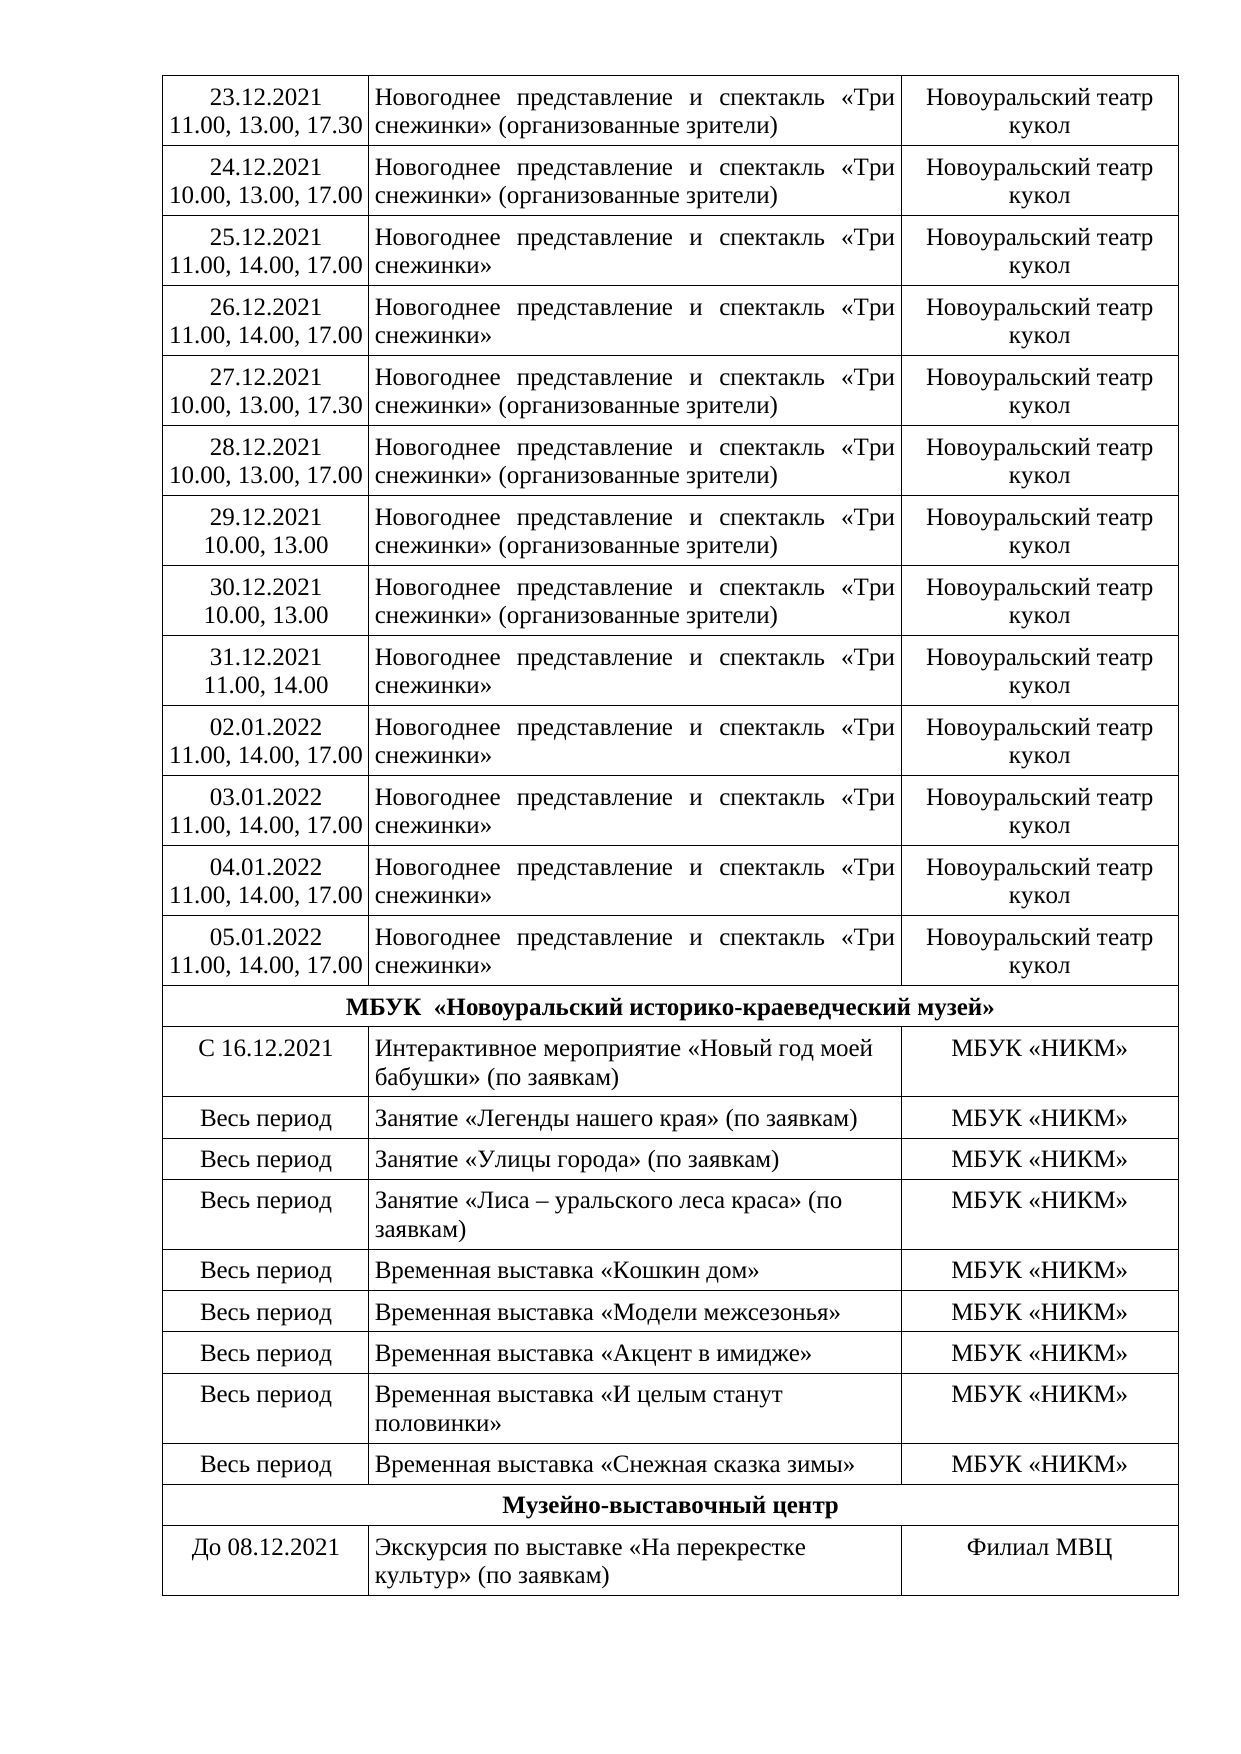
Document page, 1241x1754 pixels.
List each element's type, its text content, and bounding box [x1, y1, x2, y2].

table_cell Новогоднее представление и спектакль «Три снежинки» (организованные зрители) [369, 496, 901, 565]
table_cell МБУК «НИКМ» [902, 1180, 1178, 1249]
table_cell 29.12.2021 10.00, 13.00 [163, 496, 368, 565]
table_cell Занятие «Легенды нашего края» (по заявкам) [369, 1097, 901, 1137]
table_cell Временная выставка «Снежная сказка зимы» [369, 1444, 901, 1484]
table_cell 24.12.2021 10.00, 13.00, 17.00 [163, 146, 368, 215]
table_cell Новогоднее представление и спектакль «Три снежинки» [369, 636, 901, 705]
table_cell Новоуральский театр кукол [902, 566, 1178, 635]
table_cell Филиал МВЦ [902, 1526, 1178, 1595]
table_cell Новоуральский театр кукол [902, 846, 1178, 915]
table_cell МБУК «НИКМ» [902, 1027, 1178, 1096]
table_cell Новоуральский театр кукол [902, 706, 1178, 775]
table_cell Весь период [163, 1180, 368, 1249]
table_cell 30.12.2021 10.00, 13.00 [163, 566, 368, 635]
table_cell Весь период [163, 1139, 368, 1179]
table_cell Весь период [163, 1444, 368, 1484]
table_cell Новоуральский театр кукол [902, 286, 1178, 355]
table_cell Новоуральский театр кукол [902, 146, 1178, 215]
table_cell МБУК «НИКМ» [902, 1444, 1178, 1484]
table_cell МБУК «НИКМ» [902, 1291, 1178, 1331]
table_cell Новогоднее представление и спектакль «Три снежинки» (организованные зрители) [369, 76, 901, 145]
table_cell Временная выставка «Модели межсезонья» [369, 1291, 901, 1331]
table_cell 31.12.2021 11.00, 14.00 [163, 636, 368, 705]
table_cell Весь период [163, 1097, 368, 1137]
table_cell 25.12.2021 11.00, 14.00, 17.00 [163, 216, 368, 285]
table_cell Новогоднее представление и спектакль «Три снежинки» (организованные зрители) [369, 356, 901, 425]
table_cell Занятие «Лиса – уральского леса краса» (по заявкам) [369, 1180, 901, 1249]
table_cell Весь период [163, 1250, 368, 1290]
table_cell Новогоднее представление и спектакль «Три снежинки» [369, 286, 901, 355]
table_cell Новогоднее представление и спектакль «Три снежинки» [369, 216, 901, 285]
table_cell 27.12.2021 10.00, 13.00, 17.30 [163, 356, 368, 425]
table_cell Временная выставка «Кошкин дом» [369, 1250, 901, 1290]
table_cell Временная выставка «И целым станут половинки» [369, 1374, 901, 1442]
table_cell Новоуральский театр кукол [902, 776, 1178, 845]
table_cell Новогоднее представление и спектакль «Три снежинки» (организованные зрители) [369, 426, 901, 495]
table_cell Новоуральский театр кукол [902, 356, 1178, 425]
table_cell Весь период [163, 1291, 368, 1331]
table_cell Новогоднее представление и спектакль «Три снежинки» (организованные зрители) [369, 566, 901, 635]
table_cell Интерактивное мероприятие «Новый год моей бабушки» (по заявкам) [369, 1027, 901, 1096]
table_cell Новоуральский театр кукол [902, 216, 1178, 285]
table_cell 23.12.2021 11.00, 13.00, 17.30 [163, 76, 368, 145]
table_cell МБУК «НИКМ» [902, 1332, 1178, 1372]
table_cell Новоуральский театр кукол [902, 916, 1178, 985]
table_cell С 16.12.2021 [163, 1027, 368, 1096]
table_cell 03.01.2022 11.00, 14.00, 17.00 [163, 776, 368, 845]
table_cell Весь период [163, 1332, 368, 1372]
table_cell Новоуральский театр кукол [902, 426, 1178, 495]
table_cell 26.12.2021 11.00, 14.00, 17.00 [163, 286, 368, 355]
table_cell Новогоднее представление и спектакль «Три снежинки» [369, 846, 901, 915]
table_cell Новоуральский театр кукол [902, 636, 1178, 705]
table_cell 05.01.2022 11.00, 14.00, 17.00 [163, 916, 368, 985]
table_cell МБУК «НИКМ» [902, 1139, 1178, 1179]
table_cell До 08.12.2021 [163, 1526, 368, 1595]
table_cell МБУК «НИКМ» [902, 1097, 1178, 1137]
table_cell МБУК «Новоуральский историко-краеведческий музей» [163, 986, 1178, 1026]
table_cell Музейно-выставочный центр [163, 1485, 1178, 1525]
table_cell Новогоднее представление и спектакль «Три снежинки» [369, 776, 901, 845]
table_cell 28.12.2021 10.00, 13.00, 17.00 [163, 426, 368, 495]
table_cell Временная выставка «Акцент в имидже» [369, 1332, 901, 1372]
table_cell Занятие «Улицы города» (по заявкам) [369, 1139, 901, 1179]
table_cell Новогоднее представление и спектакль «Три снежинки» (организованные зрители) [369, 146, 901, 215]
table_cell Новогоднее представление и спектакль «Три снежинки» [369, 706, 901, 775]
table_cell Новоуральский театр кукол [902, 496, 1178, 565]
table_cell МБУК «НИКМ» [902, 1374, 1178, 1442]
table_cell Новогоднее представление и спектакль «Три снежинки» [369, 916, 901, 985]
table_cell Новоуральский театр кукол [902, 76, 1178, 145]
table_cell Весь период [163, 1374, 368, 1442]
table_cell МБУК «НИКМ» [902, 1250, 1178, 1290]
table_cell Экскурсия по выставке «На перекрестке культур» (по заявкам) [369, 1526, 901, 1595]
table_cell 04.01.2022 11.00, 14.00, 17.00 [163, 846, 368, 915]
table_cell 02.01.2022 11.00, 14.00, 17.00 [163, 706, 368, 775]
